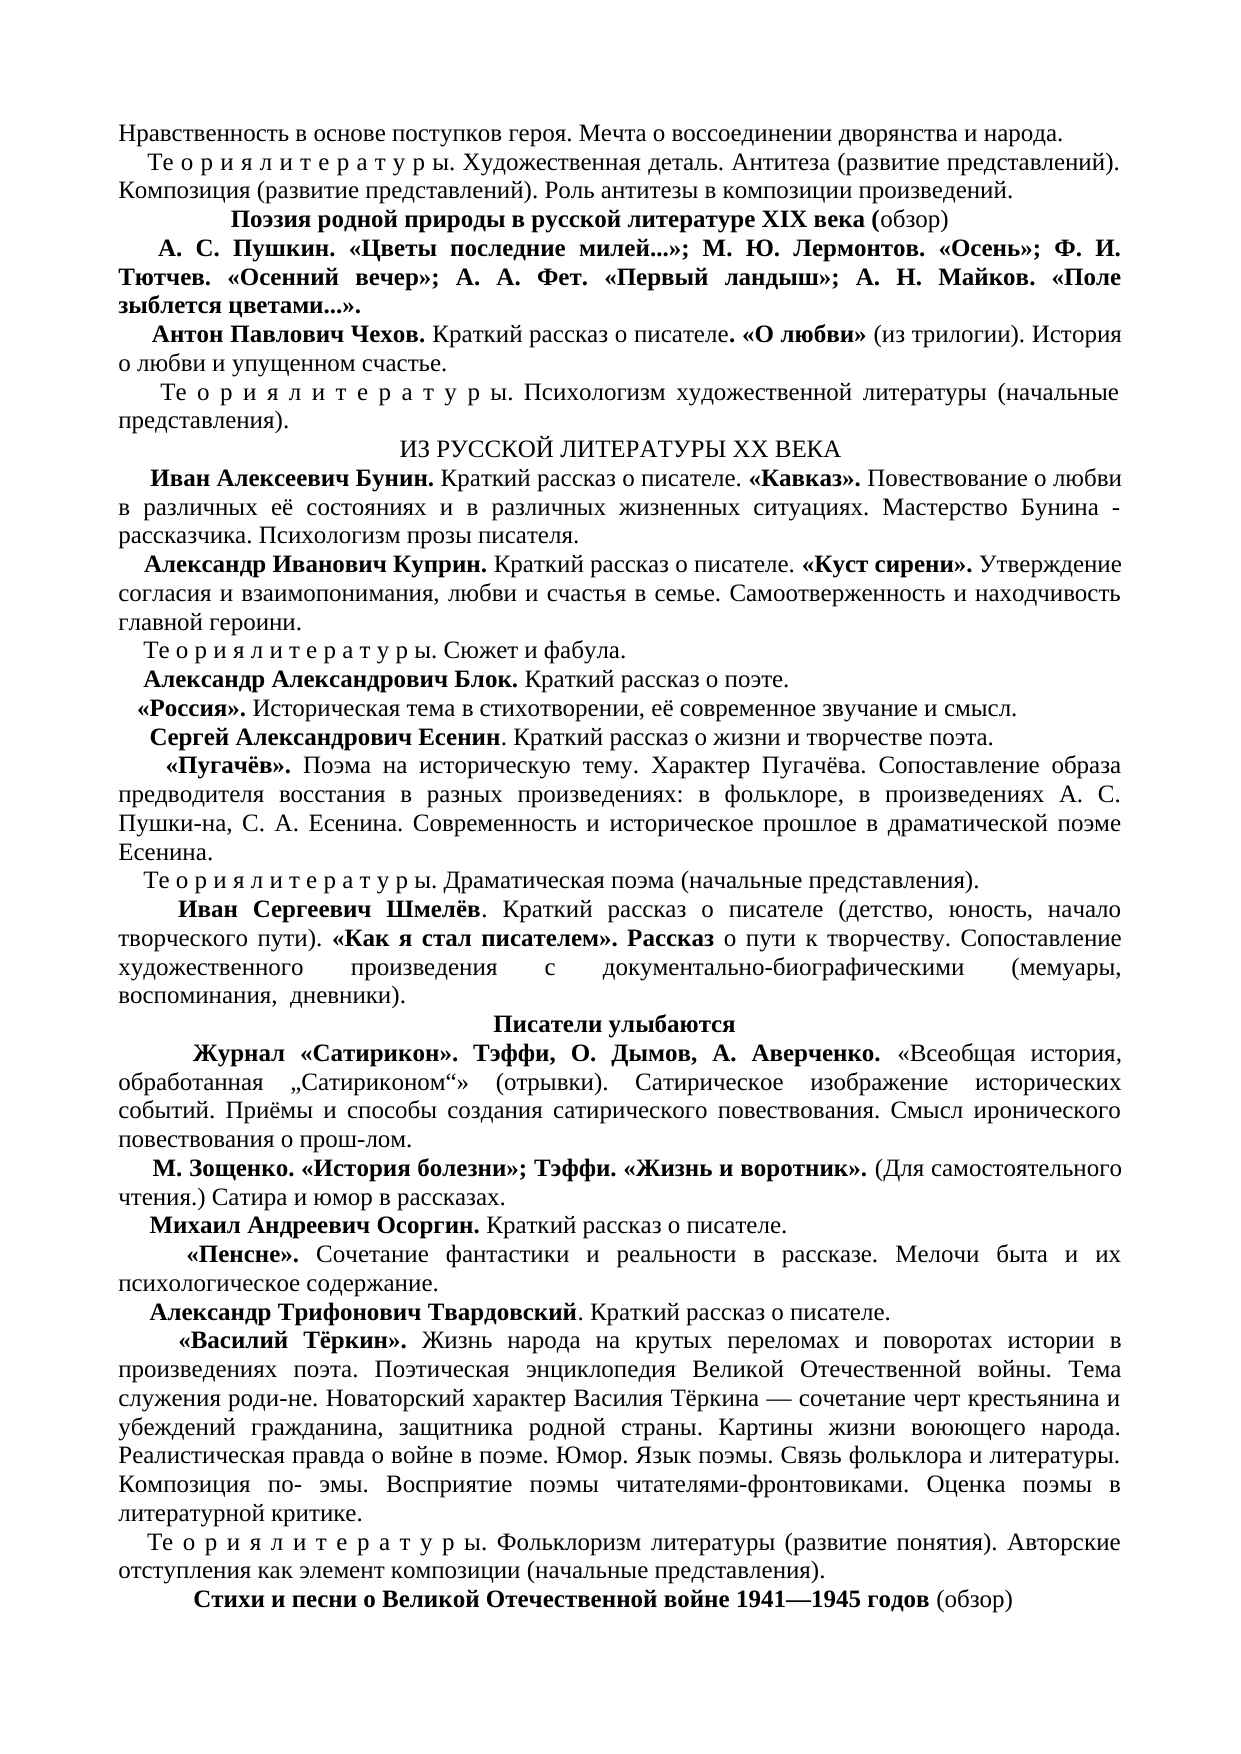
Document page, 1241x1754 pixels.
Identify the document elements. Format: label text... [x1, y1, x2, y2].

text Михаил Андреевич Осоргин. Краткий рассказ о писателе. [118, 1211, 1122, 1239]
text Те о р и я л и т е р а т у р ы. Психологизм художественной литературы (начальные представления). [118, 377, 1122, 434]
text Александр Иванович Куприн. Краткий рассказ о писателе. «Куст сирени». Утверждение согласия и взаимопонимания, любви и счастья в семье. Самоотверженность и находчивость главной героини. [118, 549, 1122, 636]
text Стихи и песни о Великой Отечественной войне 1941—1945 годов (обзор) [118, 1584, 1122, 1613]
text Те о р и я л и т е р а т у р ы. Фольклоризм литературы (развитие понятия). Авторские отступления как элемент композиции (начальные представления). [118, 1527, 1122, 1584]
text «Пенсне». Сочетание фантастики и реальности в рассказе. Мелочи быта и их психологическое содержание. [118, 1239, 1122, 1297]
text ИЗ РУССКОЙ ЛИТЕРАТУРЫ XX ВЕКА [118, 434, 1122, 463]
text Те о р и я л и т е р а т у р ы. Художественная деталь. Антитеза (развитие представлений). Композиция (развитие представлений). Роль антитезы в композиции произведений. [118, 147, 1122, 204]
text Александр Трифонович Твардовский. Краткий рассказ о писателе. [118, 1297, 1122, 1326]
text А. С. Пушкин. «Цветы последние милей...»; М. Ю. Лермонтов. «Осень»; Ф. И. Тютчев. «Осенний вечер»; А. А. Фет. «Первый ландыш»; А. Н. Майков. «Поле зыблется цветами...». [118, 233, 1122, 319]
text М. Зощенко. «История болезни»; Тэффи. «Жизнь и воротник». (Для самостоятельного чтения.) Сатира и юмор в рассказах. [118, 1153, 1122, 1211]
text Те о р и я л и т е р а т у р ы. Драматическая поэма (начальные представления). [118, 866, 1122, 894]
text Нравственность в основе поступков героя. Мечта о воссоединении дворянства и народа. [118, 118, 1122, 147]
text Поэзия родной природы в русской литературе XIX века (обзор) [118, 204, 1122, 233]
text «Россия». Историческая тема в стихотворении, её современное звучание и смысл. [118, 693, 1122, 722]
text Иван Сергеевич Шмелёв. Краткий рассказ о писателе (детство, юность, начало творческого пути). «Как я стал писателем». Рассказ о пути к творчеству. Сопоставление художественного произведения с документально-биографическими (мемуары, воспоминания, дневники). [118, 894, 1122, 1009]
text Сергей Александрович Есенин. Краткий рассказ о жизни и творчестве поэта. [118, 722, 1122, 751]
text Иван Алексеевич Бунин. Краткий рассказ о писателе. «Кавказ». Повествование о любви в различных её состояниях и в различных жизненных ситуациях. Мастерство Бунина - рассказчика. Психологизм прозы писателя. [118, 463, 1122, 549]
text «Пугачёв». Поэма на историческую тему. Характер Пугачёва. Сопоставление образа предводителя восстания в разных произведениях: в фольклоре, в произведениях А. С. Пушки-на, С. А. Есенина. Современность и историческое прошлое в драматической поэме Есенина. [118, 751, 1122, 866]
text Александр Александрович Блок. Краткий рассказ о поэте. [118, 664, 1122, 693]
text Антон Павлович Чехов. Краткий рассказ о писателе. «О любви» (из трилогии). История о любви и упущенном счастье. [118, 319, 1122, 377]
text «Василий Тёркин». Жизнь народа на крутых переломах и поворотах истории в произведениях поэта. Поэтическая энциклопедия Великой Отечественной войны. Тема служения роди-не. Новаторский характер Василия Тёркина — сочетание черт крестьянина и убеждений гражданина, защитника родной страны. Картины жизни воюющего народа. Реалистическая правда о войне в поэме. Юмор. Язык поэмы. Связь фольклора и литературы. Композиция по- эмы. Восприятие поэмы читателями-фронтовиками. Оценка поэмы в литературной критике. [118, 1326, 1122, 1527]
text Те о р и я л и т е р а т у р ы. Сюжет и фабула. [118, 636, 1122, 664]
text Писатели улыбаются [118, 1009, 1122, 1038]
text Журнал «Сатирикон». Тэффи, О. Дымов, А. Аверченко. «Всеобщая история, обработанная „Сатириконом“» (отрывки). Сатирическое изображение исторических событий. Приёмы и способы создания сатирического повествования. Смысл иронического повествования о прош-лом. [118, 1038, 1122, 1153]
